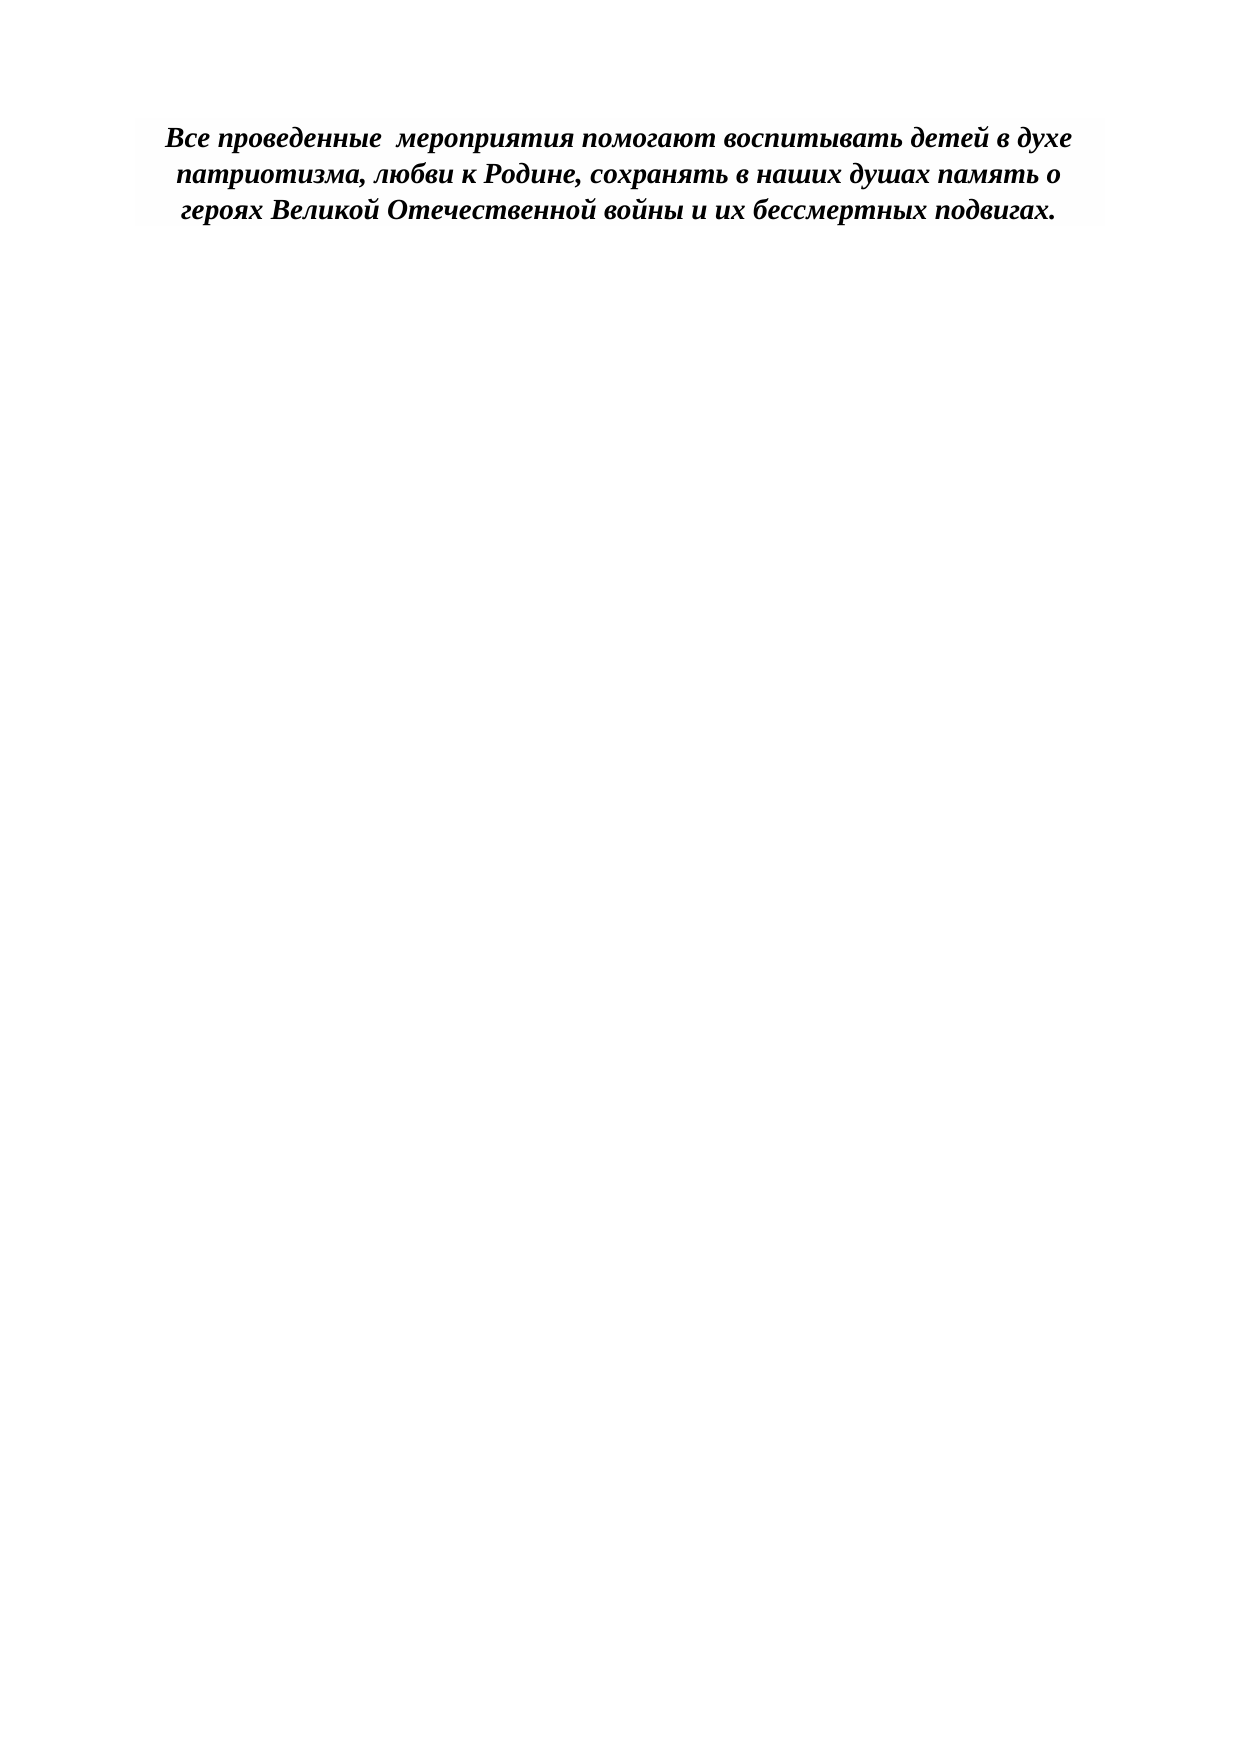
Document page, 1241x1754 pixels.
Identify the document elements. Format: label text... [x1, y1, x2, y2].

text Все проведенные мероприятия помогают воспитывать детей в духе патриотизма, любви к Родине, сохранять в наших душах память о героях Великой Отечественной войны и их бессмертных подвигах. [135, 118, 1105, 226]
